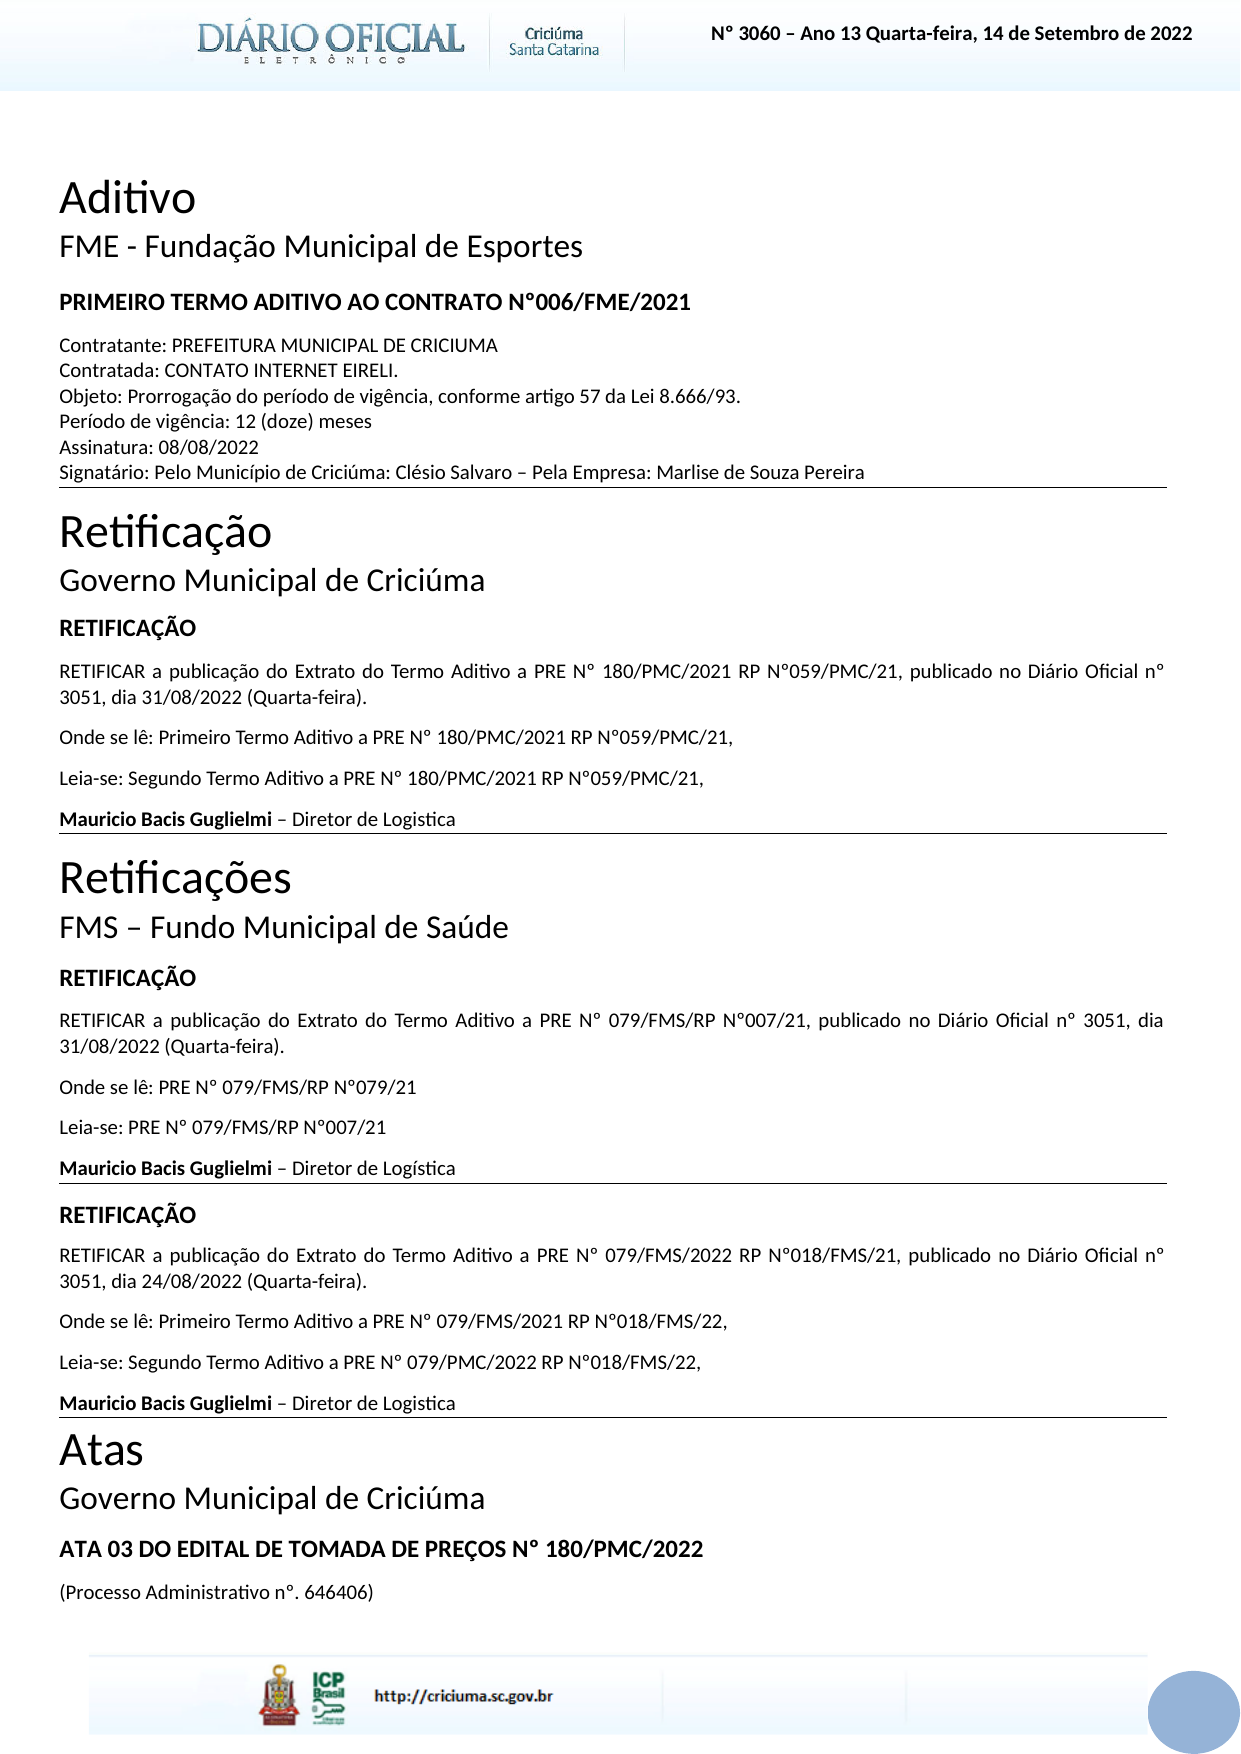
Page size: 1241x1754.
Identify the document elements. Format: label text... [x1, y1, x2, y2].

text (Processo Administrativo nº. 646406) [59, 1579, 1167, 1604]
text FMS – Fundo Municipal de Saúde [59, 906, 1167, 947]
text Onde se lê: Primeiro Termo Aditivo a PRE Nº 079/FMS/2021 RP Nº018/FMS/22, [59, 1308, 1167, 1334]
text Onde se lê: Primeiro Termo Aditivo a PRE Nº 180/PMC/2021 RP Nº059/PMC/21, [59, 724, 1167, 750]
text Contratada: CONTATO INTERNET EIRELI. [59, 358, 1167, 383]
text Assinatura: 08/08/2022 [59, 434, 1167, 459]
text Leia-se: Segundo Termo Aditivo a PRE Nº 079/PMC/2022 RP Nº018/FMS/22, [59, 1349, 1167, 1375]
text RETIFICAR a publicação do Extrato do Termo Aditivo a PRE Nº 180/PMC/2021 RP Nº059/PMC/21, publicado no Diário Oficial nº 3051, dia 31/08/2022 (Quarta-feira). [59, 658, 1167, 709]
text Período de vigência: 12 (doze) meses [59, 408, 1167, 434]
text Atas [59, 1418, 1167, 1477]
text PRIMEIRO TERMO ADITIVO AO CONTRATO Nº006/FME/2021 [59, 286, 1167, 317]
text RETIFICAÇÃO [59, 613, 1167, 643]
text Mauricio Bacis Guglielmi – Diretor de Logística [59, 1155, 1167, 1183]
text Signatário: Pelo Município de Criciúma: Clésio Salvaro – Pela Empresa: Marlise de Souza Pereira [59, 459, 1167, 487]
text Leia-se: PRE Nº 079/FMS/RP Nº007/21 [59, 1114, 1167, 1140]
text Objeto: Prorrogação do período de vigência, conforme artigo 57 da Lei 8.666/93. [59, 383, 1167, 408]
text Mauricio Bacis Guglielmi – Diretor de Logistica [59, 1390, 1167, 1417]
text Governo Municipal de Criciúma [59, 1477, 1167, 1518]
text Retificações [59, 847, 1167, 906]
text RETIFICAR a publicação do Extrato do Termo Aditivo a PRE Nº 079/FMS/2022 RP Nº018/FMS/21, publicado no Diário Oficial nº 3051, dia 24/08/2022 (Quarta-feira). [59, 1242, 1167, 1293]
text Governo Municipal de Criciúma [59, 559, 1167, 600]
text Mauricio Bacis Guglielmi – Diretor de Logistica [59, 806, 1167, 833]
text RETIFICAÇÃO [59, 962, 1167, 992]
text Leia-se: Segundo Termo Aditivo a PRE Nº 180/PMC/2021 RP Nº059/PMC/21, [59, 765, 1167, 791]
text RETIFICAÇÃO [59, 1199, 1167, 1230]
text Contratante: PREFEITURA MUNICIPAL DE CRICIUMA [59, 332, 1167, 358]
text Onde se lê: PRE Nº 079/FMS/RP Nº079/21 [59, 1074, 1167, 1099]
text Aditivo [59, 167, 1167, 225]
text Retificação [59, 501, 1167, 559]
text RETIFICAR a publicação do Extrato do Termo Aditivo a PRE Nº 079/FMS/RP Nº007/21, publicado no Diário Oficial nº 3051, dia 31/08/2022 (Quarta-feira). [59, 1008, 1167, 1058]
text FME - Fundação Municipal de Esportes [59, 225, 1167, 266]
text ATA 03 DO EDITAL DE TOMADA DE PREÇOS Nº 180/PMC/2022 [59, 1533, 1167, 1564]
